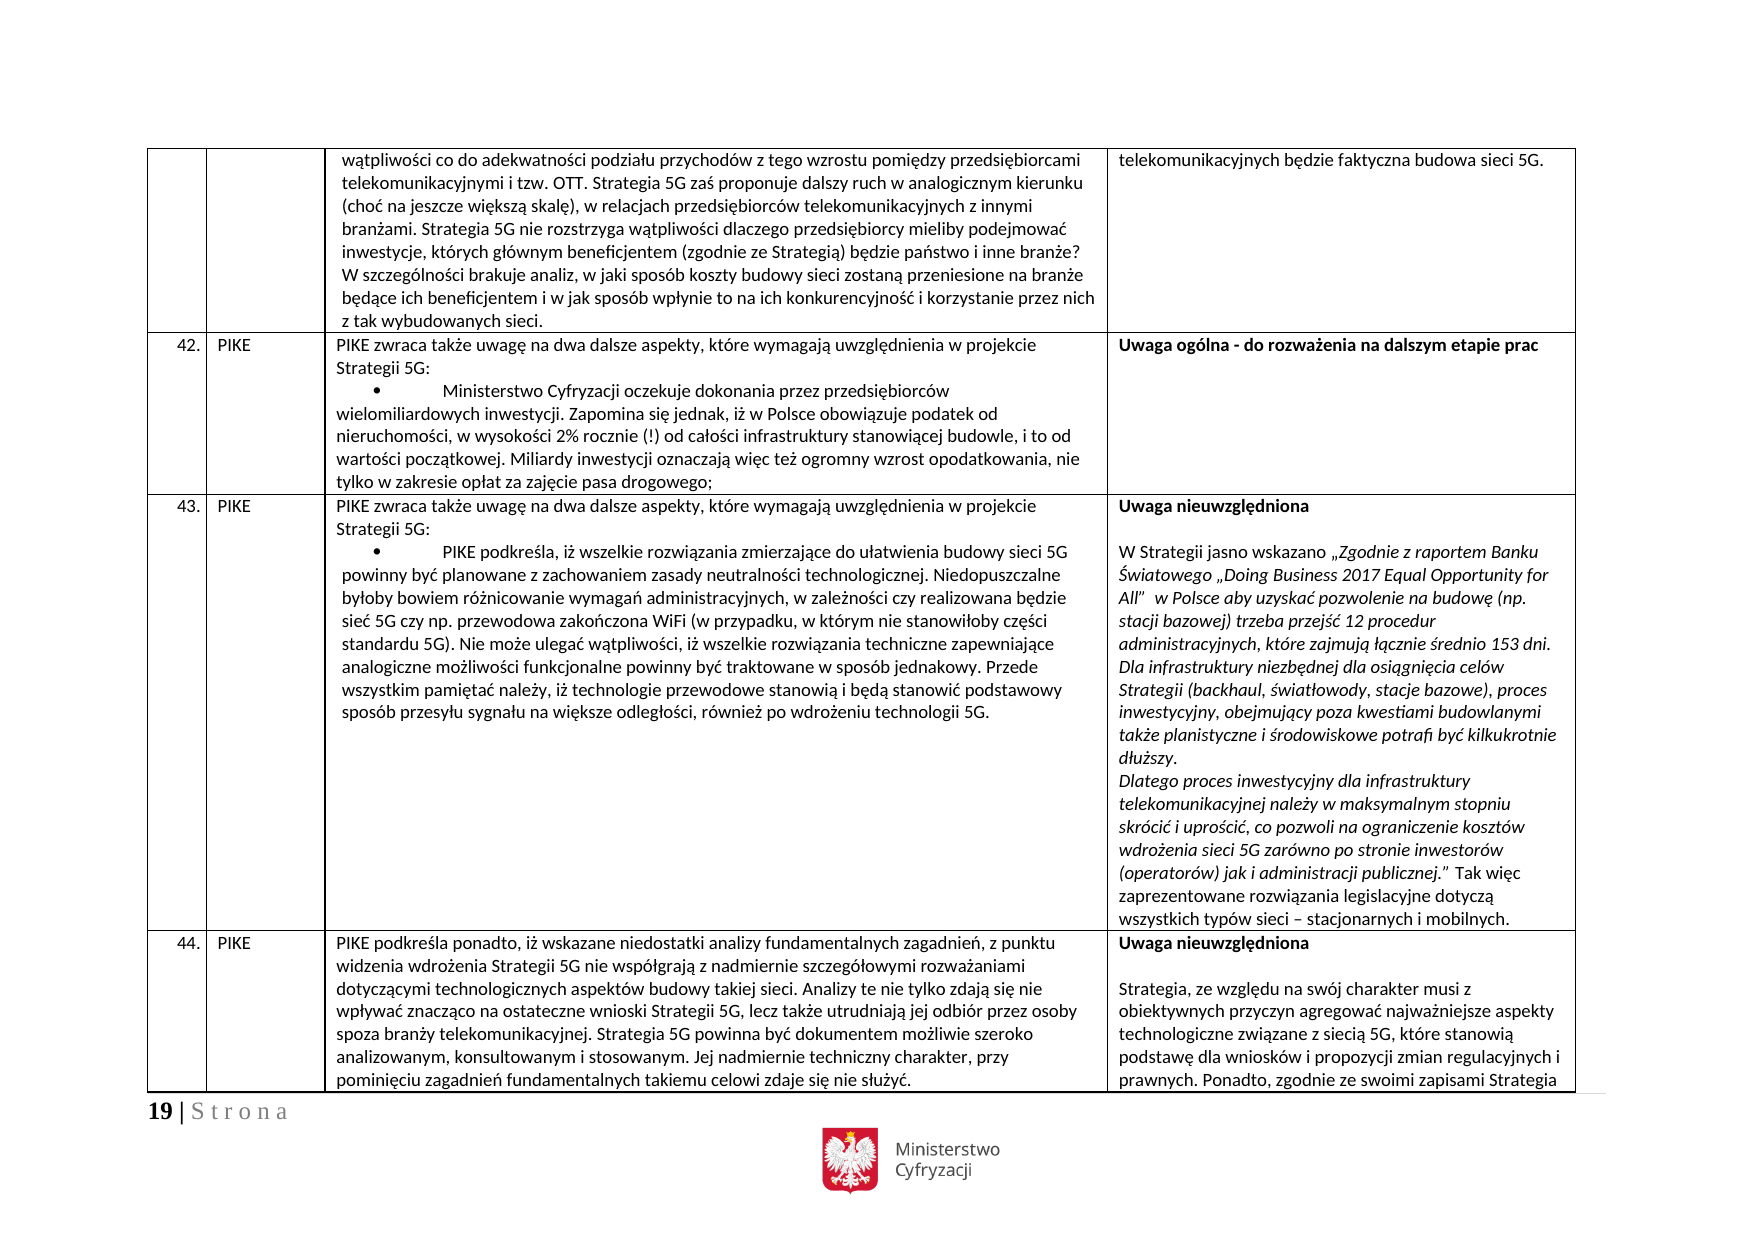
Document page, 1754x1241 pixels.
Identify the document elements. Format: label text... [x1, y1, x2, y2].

table_cell Uwaga nieuwzględniona Strategia, ze względu na swój charakter musi z obiektywnych przyczyn agregować najważniejsze aspekty technologiczne związane z siecią 5G, które stanowią podstawę dla wniosków i propozycji zmian regulacyjnych i prawnych. Ponadto, zgodnie ze swoimi zapisami Strategia [1108, 931, 1575, 1091]
table_cell [148, 149, 206, 332]
table_cell [148, 333, 206, 493]
table_cell [148, 495, 206, 930]
table_cell [207, 149, 324, 332]
table_cell Uwaga ogólna - do rozważenia na dalszym etapie prac [1108, 333, 1575, 493]
table_cell PIKE zwraca także uwagę na dwa dalsze aspekty, które wymagają uwzględnienia w projekcie Strategii 5G: PIKE podkreśla, iż wszelkie rozwiązania zmierzające do ułatwienia budowy sieci 5G powinny być planowane z zachowaniem zasady neutralności technologicznej. Niedopuszczalne byłoby bowiem różnicowanie wymagań administracyjnych, w zależności czy realizowana będzie sieć 5G czy np. przewodowa zakończona WiFi (w przypadku, w którym nie stanowiłoby części standardu 5G). Nie może ulegać wątpliwości, iż wszelkie rozwiązania techniczne zapewniające analogiczne możliwości funkcjonalne powinny być traktowane w sposób jednakowy. Przede wszystkim pamiętać należy, iż technologie przewodowe stanowią i będą stanowić podstawowy sposób przesyłu sygnału na większe odległości, również po wdrożeniu technologii 5G. [326, 495, 1107, 930]
table_cell [148, 931, 206, 1091]
table_cell PIKE [207, 333, 324, 493]
table_cell telekomunikacyjnych będzie faktyczna budowa sieci 5G. [1108, 149, 1575, 332]
table_cell PIKE podkreśla ponadto, iż wskazane niedostatki analizy fundamentalnych zagadnień, z punktu widzenia wdrożenia Strategii 5G nie współgrają z nadmiernie szczegółowymi rozważaniami dotyczącymi technologicznych aspektów budowy takiej sieci. Analizy te nie tylko zdają się nie wpływać znacząco na ostateczne wnioski Strategii 5G, lecz także utrudniają jej odbiór przez osoby spoza branży telekomunikacyjnej. Strategia 5G powinna być dokumentem możliwie szeroko analizowanym, konsultowanym i stosowanym. Jej nadmiernie techniczny charakter, przy pominięciu zagadnień fundamentalnych takiemu celowi zdaje się nie służyć. [326, 931, 1107, 1091]
table_cell PIKE zwraca także uwagę na dwa dalsze aspekty, które wymagają uwzględnienia w projekcie Strategii 5G: Ministerstwo Cyfryzacji oczekuje dokonania przez przedsiębiorców wielomiliardowych inwestycji. Zapomina się jednak, iż w Polsce obowiązuje podatek od nieruchomości, w wysokości 2% rocznie (!) od całości infrastruktury stanowiącej budowle, i to od wartości początkowej. Miliardy inwestycji oznaczają więc też ogromny wzrost opodatkowania, nie tylko w zakresie opłat za zajęcie pasa drogowego; [326, 333, 1107, 493]
table_cell PIKE [207, 931, 324, 1091]
table_cell PIKE [207, 495, 324, 930]
table_cell Uwaga nieuwzględniona W Strategii jasno wskazano „Zgodnie z raportem Banku Światowego „Doing Business 2017 Equal Opportunity for All” w Polsce aby uzyskać pozwolenie na budowę (np. stacji bazowej) trzeba przejść 12 procedur administracyjnych, które zajmują łącznie średnio 153 dni. Dla infrastruktury niezbędnej dla osiągnięcia celów Strategii (backhaul, światłowody, stacje bazowe), proces inwestycyjny, obejmujący poza kwestiami budowlanymi także planistyczne i środowiskowe potrafi być kilkukrotnie dłuższy. Dlatego proces inwestycyjny dla infrastruktury telekomunikacyjnej należy w maksymalnym stopniu skrócić i uprościć, co pozwoli na ograniczenie kosztów wdrożenia sieci 5G zarówno po stronie inwestorów (operatorów) jak i administracji publicznej.” Tak więc zaprezentowane rozwiązania legislacyjne dotyczą wszystkich typów sieci – stacjonarnych i mobilnych. [1108, 495, 1575, 930]
table_cell wątpliwości co do adekwatności podziału przychodów z tego wzrostu pomiędzy przedsiębiorcami telekomunikacyjnymi i tzw. OTT. Strategia 5G zaś proponuje dalszy ruch w analogicznym kierunku (choć na jeszcze większą skalę), w relacjach przedsiębiorców telekomunikacyjnych z innymi branżami. Strategia 5G nie rozstrzyga wątpliwości dlaczego przedsiębiorcy mieliby podejmować inwestycje, których głównym beneficjentem (zgodnie ze Strategią) będzie państwo i inne branże? W szczególności brakuje analiz, w jaki sposób koszty budowy sieci zostaną przeniesione na branże będące ich beneficjentem i w jak sposób wpłynie to na ich konkurencyjność i korzystanie przez nich z tak wybudowanych sieci. [326, 149, 1107, 332]
